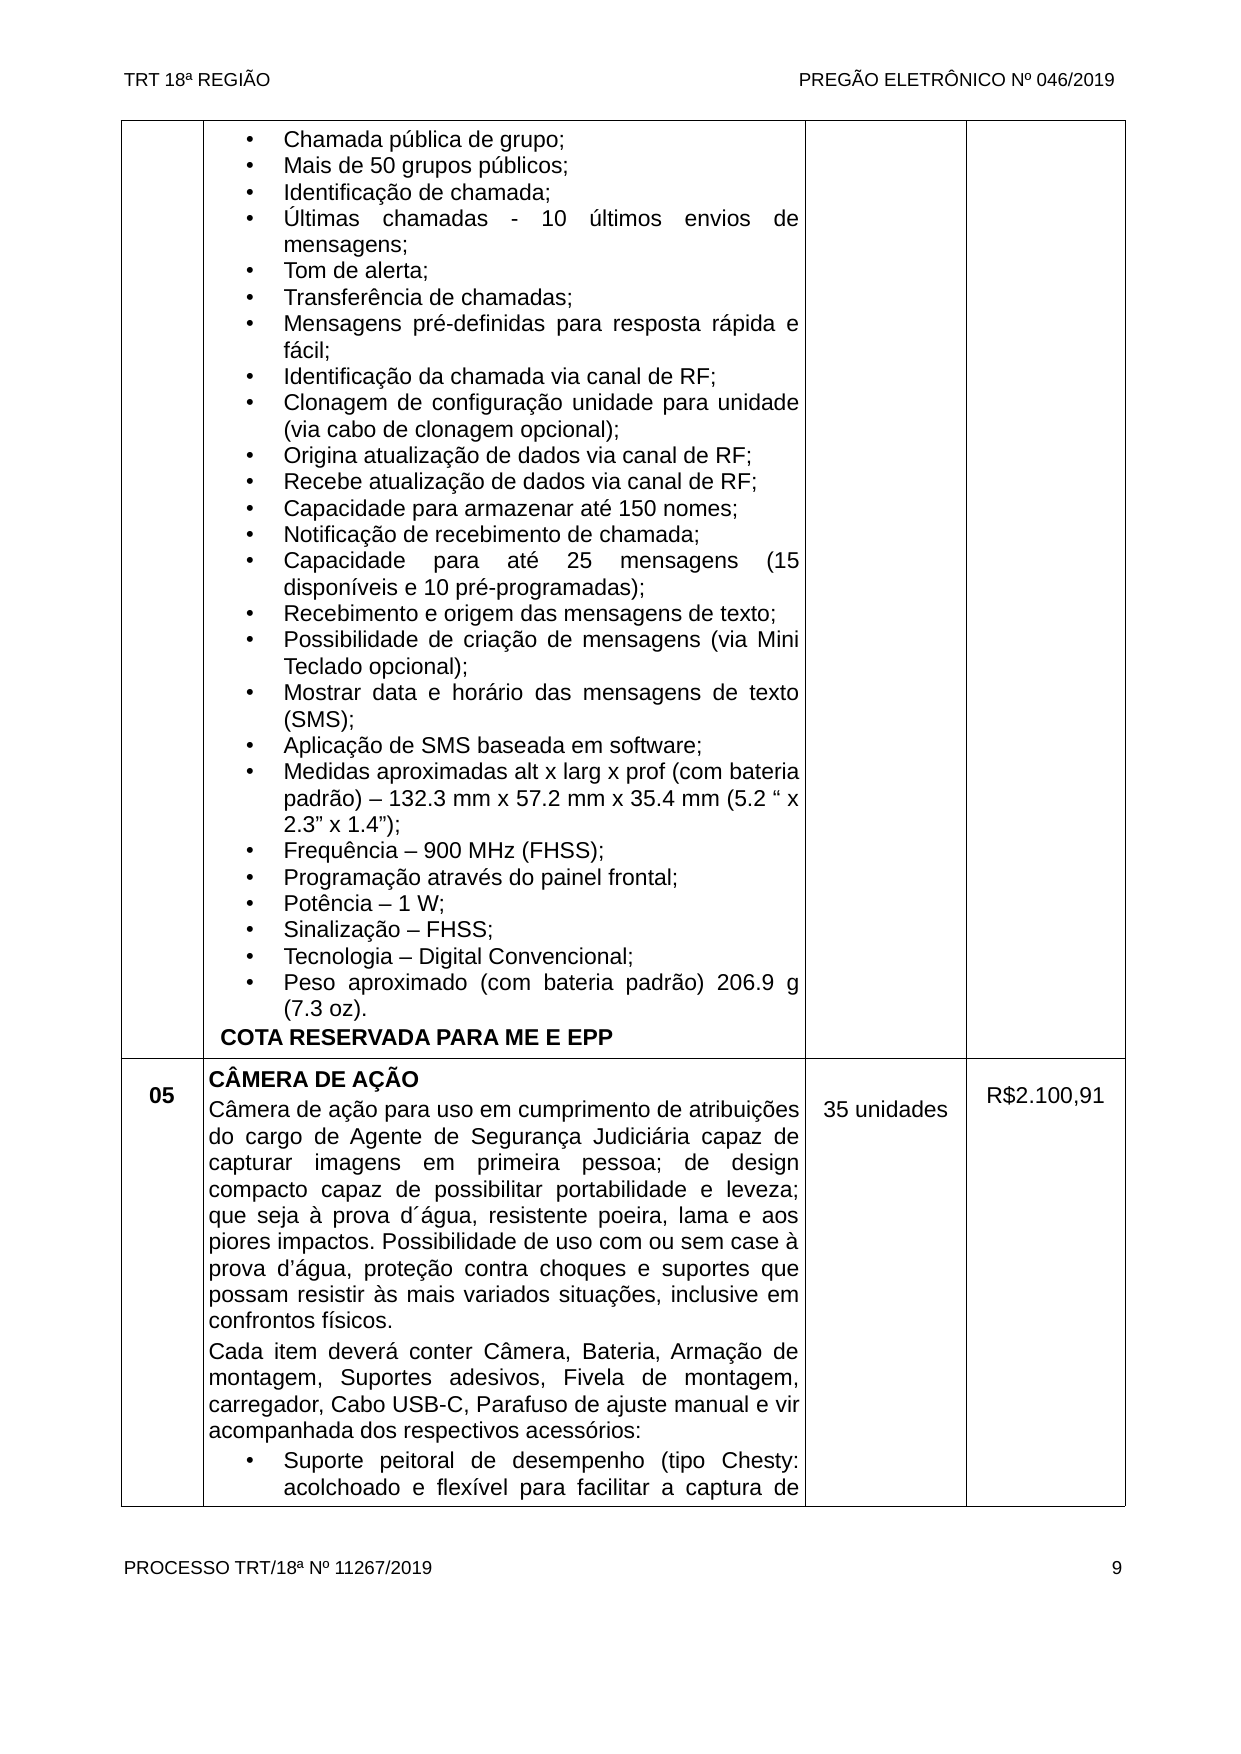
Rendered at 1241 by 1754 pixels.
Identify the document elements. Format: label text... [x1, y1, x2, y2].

table_cell Rádio Transceptor digital Rádio Transceptor Digital que possibilite identificação digital própria, Possibilitando comunicação de forma versátil. Composto por: radiocomunicador, clipe de cinto, fone de ouvido original com microfone e tecla PTT, bateria de íons de lítio com capacidade para até 19 horas de operação a cada vez que a bateria for recarregada, carregador de mesa de 1 hora. Rádio HT marca Motorola modelo DTR 620 com bateria, carregador e fone originais ou equipamento de outra marca/modelo equivalente ou superior de mesmas características capaz de operar em frequência compatível com o rádio digital DTR620 (pois são os utilizados pelo TRT atualmente). Características essenciais: CHAMADA DIGITAL INDIVIDUAL (UM-A-UM) Permite chamar e falar privativamente com um usuário específico. Pode receber alertas audíveis ou vibratórios e possuir identificador de chamadas. CHAMADA DIGITAL PARA GRUPOS (UM-PARA-GRUPO) Chamada pública de grupo (todos os rádios da Série DTR com a mesma identificação de grupo e canal comunicam-se entre si, de forma similar aos rádios analógicos). Chamada de grupo privativa (os rádios da Série DTR podem ser programados para comunicação entre grupos específicos). Nesse caso, o usuário que faz a chamada é identificado pelo nome do grupo. Identificador de chamadas que também permita: Transferência de chamada para outros membros do grupo - notifica os demais usuários do mesmo grupo que você está indisponível, permitindo-lhes comunicação com o usuário para o qual foram direcionadas as chamadas. Identificação de chamada - o usuário que recebe a chamada e visualiza quem o chama. Se o nome do usuário que está chamando estiver na lista de contatos, o mesmo aparecerá no visor do rádio que recebeu a chamada. Mensagens de texto (SMS) - equipamento que apresente dez opções de mensagem, como por exemplo, “Retorno sua chamada em 5 minutos”. Além de ser possível digitar mensagens atendendo às necessidades específicas. Lista dos últimos contatos - apresentar os nomes, sejam de grupos ou individuais, que chamam com maior frequência para facilitar o acesso. Possibilidade de visualizar a lista das últimas chamadas com os respectivos dados de origem, destino, data e hora; Comunicações privativas utilizando o FHSS (Frequency-hopping spread spectrum, espectro de difusão em frequência variável em tradução livre); Recebimento, retorno, origem de chamadas privativas (tom de alerta/ alerta vibratório); Chamada privativa de grupo; possibilidade de atribuição de um nome para chamada de grupo e chamada privativa (via Mini teclado – opcional); Acessórios com Vibracall; Conector de acessório de áudio de 2 pinos com tampa fixa; Capacidade de monitoramento e desabilitação; Capacidade de desabilitação e monitoramento remotos; Indicador de bateria; Revestimento externo de policarbono, com cobertura de borracha -13,2 cm A x 5,8 cm L x 3,5 cm aproximadamente; Que atenda às especificações militares 810 C, D, E e F para impacto, vibração, umidade, poeira e temperaturas extremas (Tempestade Chuva constante e vento por 30 minutos em qualquer superfície; Maresia no mínimo 48 horas de exposição; Poeira 48 horas de exposição; Vibração até 9 horas de exposição à vibração que simula os rigores pelos quais um rádio pode passar ao ser carregado ou transportado; Impacto: no mínimo 8 impactos com uma força G mínima de 40 G cada um; Temperatura suporte várias horas de exposição a temperaturas de armazenamento de -53°C a 71,1°C); Áudio claro; Visor luminoso com gráfico completo, ajuste de contraste e cronômetro luminoso; Controle eletrônico ligado/desligado; Controle eletrônico de volume alto/baixo; Banda ISM de 900MHz (902-907 MHz, 925-928 MHz); Possibilidade de chamada privativa - mais de 20 grupos privativos; Chamada pública de grupo; Mais de 50 grupos públicos; Identificação de chamada; Últimas chamadas - 10 últimos envios de mensagens; Tom de alerta; Transferência de chamadas; Mensagens pré-definidas para resposta rápida e fácil; Identificação da chamada via canal de RF; Clonagem de configuração unidade para unidade (via cabo de clonagem opcional); Origina atualização de dados via canal de RF; Recebe atualização de dados via canal de RF; Capacidade para armazenar até 150 nomes; Notificação de recebimento de chamada; Capacidade para até 25 mensagens (15 disponíveis e 10 pré-programadas); Recebimento e origem das mensagens de texto; Possibilidade de criação de mensagens (via Mini Teclado opcional); Mostrar data e horário das mensagens de texto (SMS); Aplicação de SMS baseada em software; Medidas aproximadas alt x larg x prof (com bateria padrão) – 132.3 mm x 57.2 mm x 35.4 mm (5.2 “ x 2.3” x 1.4”); Frequência – 900 MHz (FHSS); Programação através do painel frontal; Potência – 1 W; Sinalização – FHSS; Tecnologia – Digital Convencional; Peso aproximado (com bateria padrão) 206.9 g (7.3 oz). COTA RESERVADA PARA ME E EPP [204, 121, 805, 1058]
table_cell R$2.100,91 [967, 1059, 1125, 1506]
table_cell [967, 121, 1125, 1058]
table_cell 35 unidades [806, 1059, 966, 1506]
table_cell Câmera de ação Câmera de ação para uso em cumprimento de atribuições do cargo de Agente de Segurança Judiciária capaz de capturar imagens em primeira pessoa; de design compacto capaz de possibilitar portabilidade e leveza; que seja à prova d´água, resistente poeira, lama e aos piores impactos. Possibilidade de uso com ou sem case à prova d’água, proteção contra choques e suportes que possam resistir às mais variados situações, inclusive em confrontos físicos. Cada item deverá conter Câmera, Bateria, Armação de montagem, Suportes adesivos, Fivela de montagem, carregador, Cabo USB-C, Parafuso de ajuste manual e vir acompanhada dos respectivos acessórios: Suporte peitoral de desempenho (tipo Chesty: acolchoado e flexível para facilitar a captura de fotos, sem usar as mãos, na altura do tórax.); Suporte frontal e lateral para capacete (Incluindo fivela de montagem integrada). Câmera de ação Digital tipo marca GOPRO, modelo HERO 7 BLACK 12MP, gravação 4K60 WI-FI, Bluetooth à prova d’água ou equipamento de outra marca/modelo de características equivalente ou superior. Características essenciais: Principais recursos: Conexões: Wi-Fi; Bluetooth; HDMI; GPS; Descarregamento automático para o celular; Envio automático para a nuvem; Saída de vídeo HDMI; Porta USB-C; RMTP personalizados (Twitch, Vimeo, YouTube); Recurso capaz de melhorar a qualidade e o contraste da foto – tipo Super Foto (Estabilização de vídeo HyperSmooth); Resistente + à prova d'água em, no mínimo, 10 m de profundidade; Possibilidade de Transmissão ao vivo; Foto: 12 MP, Super Foto, HDR, Foto em RAW; Disparo contínuo Automático: 30/1 s, 30/2 s, 30/3 s, 30/6 s, 10/1 s, 10/2 s, 10/3 s, 5/1 s, 3/1 s; Noite: Automático, obturador de 2 s, 5 s, 10 s, 15 s, 20 s, 30 s; Configurações de Zoom de toque; Temporizador de fotos; Controle de exposição; Vídeo TimeWarp Vídeo: 4K60, FOV (Campo de visão) amplo; Proporção de imagem 16:9: 4K: FOV (Campo de visão) amplo 60, 30, 24 qps; FOV SuperView 30, 24 qps; 2.7K: FOV (Campo de visão) amplo; 120, 60, 30, 24 qps; FOV SuperView 60, 30, 24 qps; FOV (Campo de visão) linear 60, 30, 24 qps; 1080p: FOV (Campo de visão) amplo 240, 120, 60, 30, 24 qps; FOV SuperView 120, 60, 30, 24 qps; FOV (Campo de visão) linear 120, 60, 30, 24 qps; 720p: FOV (Campo de visão) amplo 240, 60 qps; FOV (Campo de visão) linear 60 qps; Proporção de imagem 4:3: 4K 4:3: FOV (Campo de visão) amplo 30, 24 qps; 2.7K: FOV (Campo de visão) amplo 60, 30, 24 qps; FOV (Campo de visão) linear 30, 24 qps; 1440p: FOV (Campo de visão) amplo 120, 60, 30, 24 qps; FOV (Campo de visão) linear 60, 30, 24 qps; 960p: FOV (Campo de visão) amplo 240, 120 qps; Looping (retorno automático): 4K: 30 qps; 1440p: 60 qps; 1080p: 120, 60 qps; Intervalos: Máx., 5 m, 20 m, 60 m, 120 m Formato do arquivo de vídeo MP4 (H.264/AVC), MP4 (H.265/HEVC); Taxa máxima de bits do vídeo 78 Mb/s (4K com Protune); Possibilidade de configurações adicionais de vídeo. Estabilização de vídeo HyperSmooth, Zoom de toque, Clipes curtos, Câmera 8x mais lenta, Controle de exposição; Lapso de Tempo: Vídeo TimeWarp; Vídeos com lapso de tempo; Foto com lapso de tempo; Foto com lapso noturno; Zoom de toque; Protune; Vídeo TimeWarp 4K, 2,7K 4:3, 1440p, 1080p Velocidade 2x, 5x, 10x, 15x, 30x; Vídeo de lapso de tempo 4K, 2,7K 4:3, 1440p, 1080p Intervalo de 0,5 s, 1 s, 2 s, 5 s, 10 s, 30 s, 60 s; Foto com lapso de tempo Obturador de 0,5 s, 1 s, 2 s, 5 s, 10 s, 30 s, 60 s; Foto com lapso noturno Automático, obturador de 4 s, 5 s, 10 s, 15 s, 20 s, 30 s, 1 m, 2 m, 5 m, 30 m, 60 m; Configurações adicionais de Lapso de tempo Zoom de toque, Protune; Controle por voz com o recurso Ativar com a voz; Manuais em português Brasil. ITEM COM PARTICIPAÇÃO EXCLUSIVA DE ME E EPP [204, 1059, 805, 1506]
table_cell [806, 121, 966, 1058]
table_cell [122, 121, 203, 1058]
table_cell 05 [122, 1059, 203, 1506]
